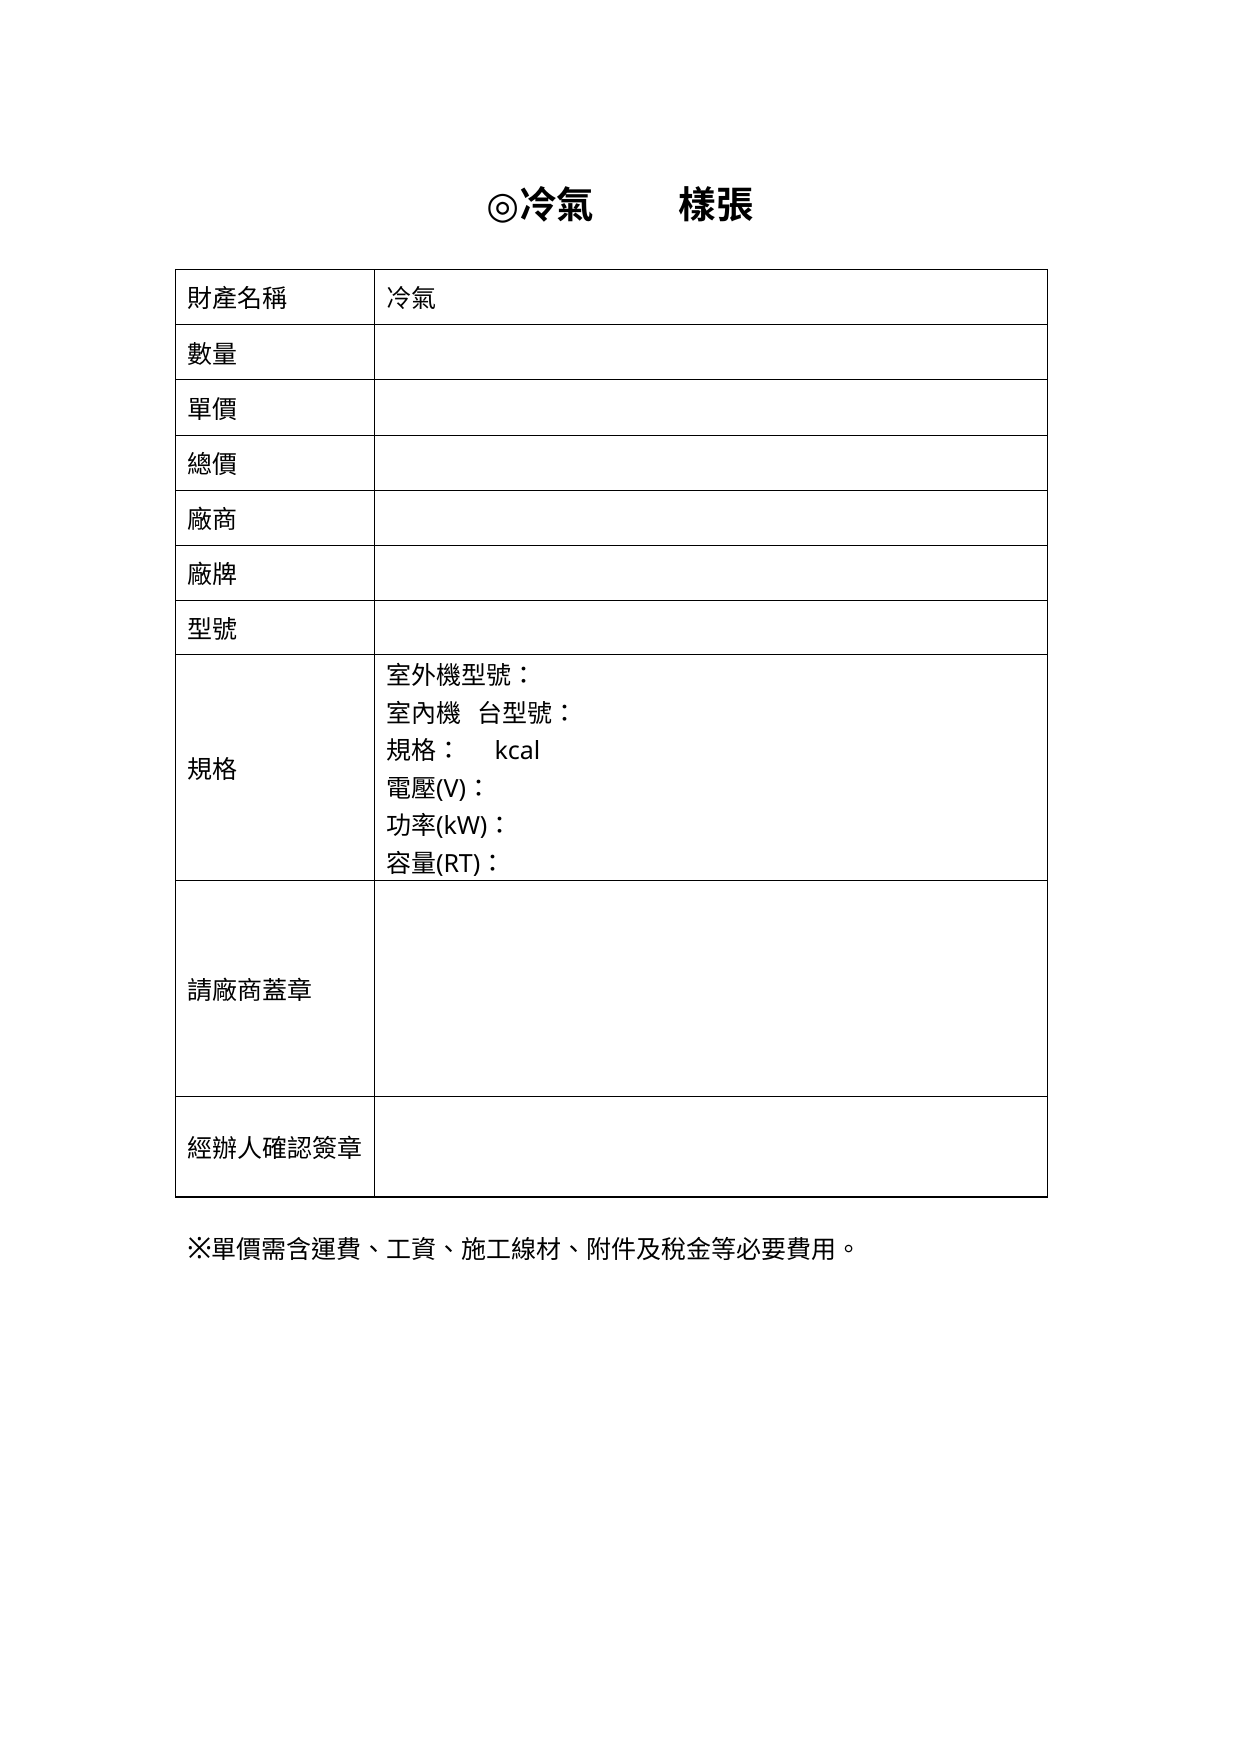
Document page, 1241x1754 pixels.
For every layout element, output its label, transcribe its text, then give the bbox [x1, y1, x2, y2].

table_cell 室外機型號： 室內機 台型號： 規格： kcal 電壓(V)： 功率(kW)： 容量(RT)： [375, 655, 1047, 880]
table_cell 請廠商蓋章 [176, 881, 374, 1096]
table_cell 廠商 [176, 491, 374, 545]
table_cell 總價 [176, 436, 374, 490]
table_cell [375, 546, 1047, 599]
table_cell [375, 601, 1047, 654]
table_cell [375, 325, 1047, 379]
table_cell [375, 380, 1047, 434]
text ◎冷氣 樣張 [187, 164, 1053, 239]
table_cell 廠牌 [176, 546, 374, 599]
table_cell ※單價需含運費、工資、施工線材、附件及稅金等必要費用。 [176, 1198, 1048, 1297]
table_cell 數量 [176, 325, 374, 379]
table_cell 型號 [176, 601, 374, 654]
table_cell [375, 436, 1047, 490]
table_cell [375, 491, 1047, 545]
table_cell 單價 [176, 380, 374, 434]
table_cell 經辦人確認簽章 [176, 1097, 374, 1196]
table_cell [375, 1097, 1047, 1196]
table_cell 規格 [176, 655, 374, 880]
table_header 冷氣 [375, 270, 1047, 324]
table_header 財產名稱 [176, 270, 374, 324]
table_cell [375, 881, 1047, 1096]
